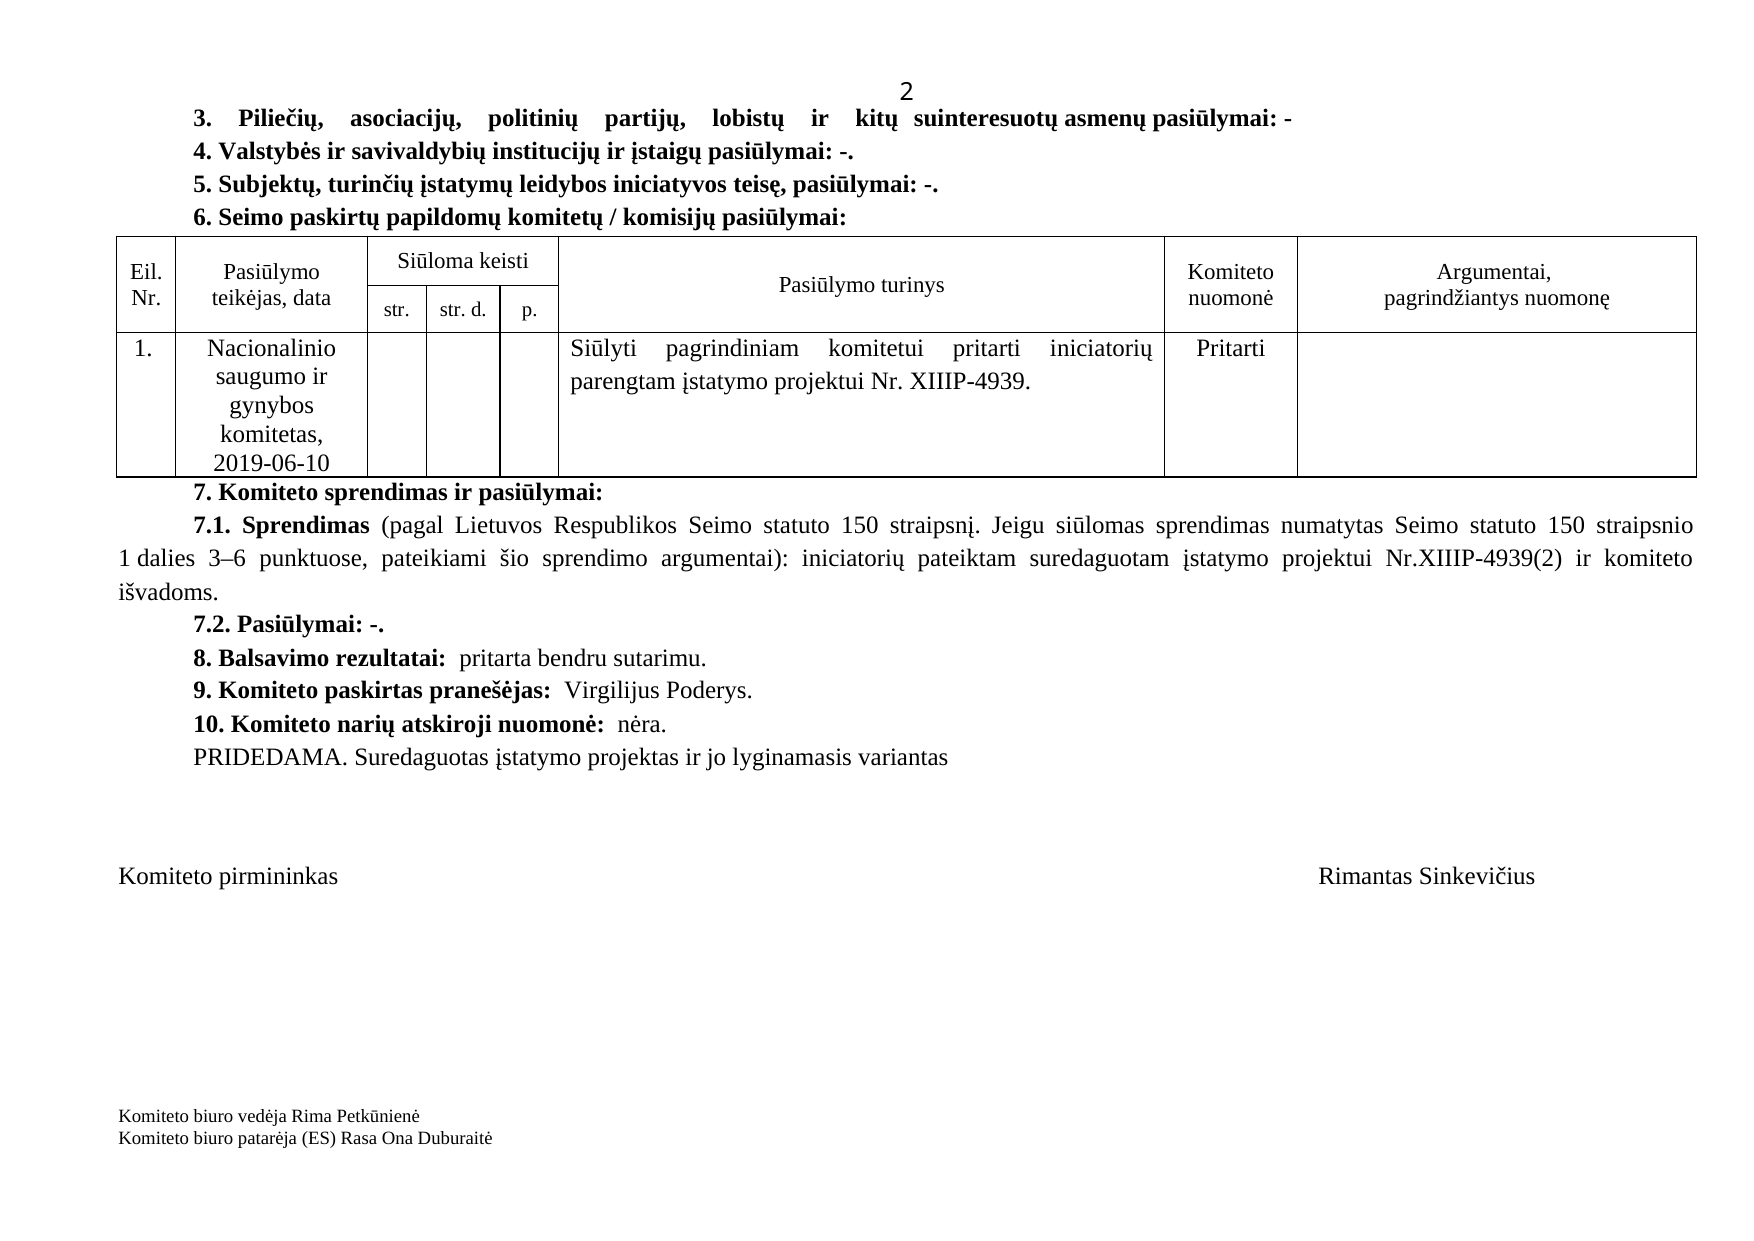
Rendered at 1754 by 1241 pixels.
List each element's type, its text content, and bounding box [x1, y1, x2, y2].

text 5. Subjektų, turinčių įstatymų leidybos iniciatyvos teisę, pasiūlymai: -. [118, 169, 1695, 198]
table_cell [368, 333, 426, 476]
text Komiteto biuro patarėja (ES) Rasa Ona Duburaitė [118, 1127, 1695, 1148]
table_cell str. [368, 286, 426, 332]
text Komiteto pirmininkas (Parašas) Rimantas Sinkevičius [118, 861, 1695, 890]
text 7.1. Sprendimas (pagal Lietuvos Respublikos Seimo statuto 150 straipsnį. Jeigu siūlomas sprendimas numatytas Seimo statuto 150 straipsnio 1 dalies 3–6 punktuose, pateikiami šio sprendimo argumentai): iniciatorių pateiktam suredaguotam įstatymo projektui Nr.XIIIP-4939(2) ir komiteto išvadoms. [118, 511, 1695, 605]
table_cell str. d. [427, 286, 499, 332]
text 8. Balsavimo rezultatai: pritarta bendru sutarimu. [118, 643, 1695, 671]
text Komiteto biuro vedėja Rima Petkūnienė [118, 1105, 1695, 1127]
text 3. Piliečių, asociacijų, politinių partijų, lobistų ir kitų suinteresuotų asmenų pasiūlymai: - [118, 103, 1695, 132]
table_header Komiteto nuomonė [1165, 237, 1297, 332]
table_cell [1298, 333, 1696, 476]
table_header Argumentai, pagrindžiantys nuomonę [1298, 237, 1696, 332]
table_cell 1. [117, 333, 175, 476]
text 4. Valstybės ir savivaldybių institucijų ir įstaigų pasiūlymai: -. [118, 136, 1695, 165]
table_cell Siūlyti pagrindiniam komitetui pritarti iniciatorių parengtam įstatymo projektui Nr. XIIIP-4939. [559, 333, 1164, 476]
text PRIDEDAMA. Suredaguotas įstatymo projektas ir jo lyginamasis variantas [118, 742, 1695, 770]
text 7. Komiteto sprendimas ir pasiūlymai: [118, 478, 1695, 506]
table_cell [501, 333, 558, 476]
table_header Pasiūlymo teikėjas, data [176, 237, 367, 332]
table_cell Pritarti [1165, 333, 1297, 476]
table_cell Nacionalinio saugumo ir gynybos komitetas, 2019-06-10 [176, 333, 367, 476]
table_header Siūloma keisti [368, 237, 558, 285]
table_cell [427, 333, 499, 476]
table_header Eil. Nr. [117, 237, 175, 332]
table_header Pasiūlymo turinys [559, 237, 1164, 332]
text 7.2. Pasiūlymai: -. [118, 609, 1695, 638]
table_cell p. [501, 286, 558, 332]
text 10. Komiteto narių atskiroji nuomonė: nėra. [118, 709, 1695, 737]
text 6. Seimo paskirtų papildomų komitetų / komisijų pasiūlymai: [118, 202, 1695, 231]
text 9. Komiteto paskirtas pranešėjas: Virgilijus Poderys. [118, 676, 1695, 704]
